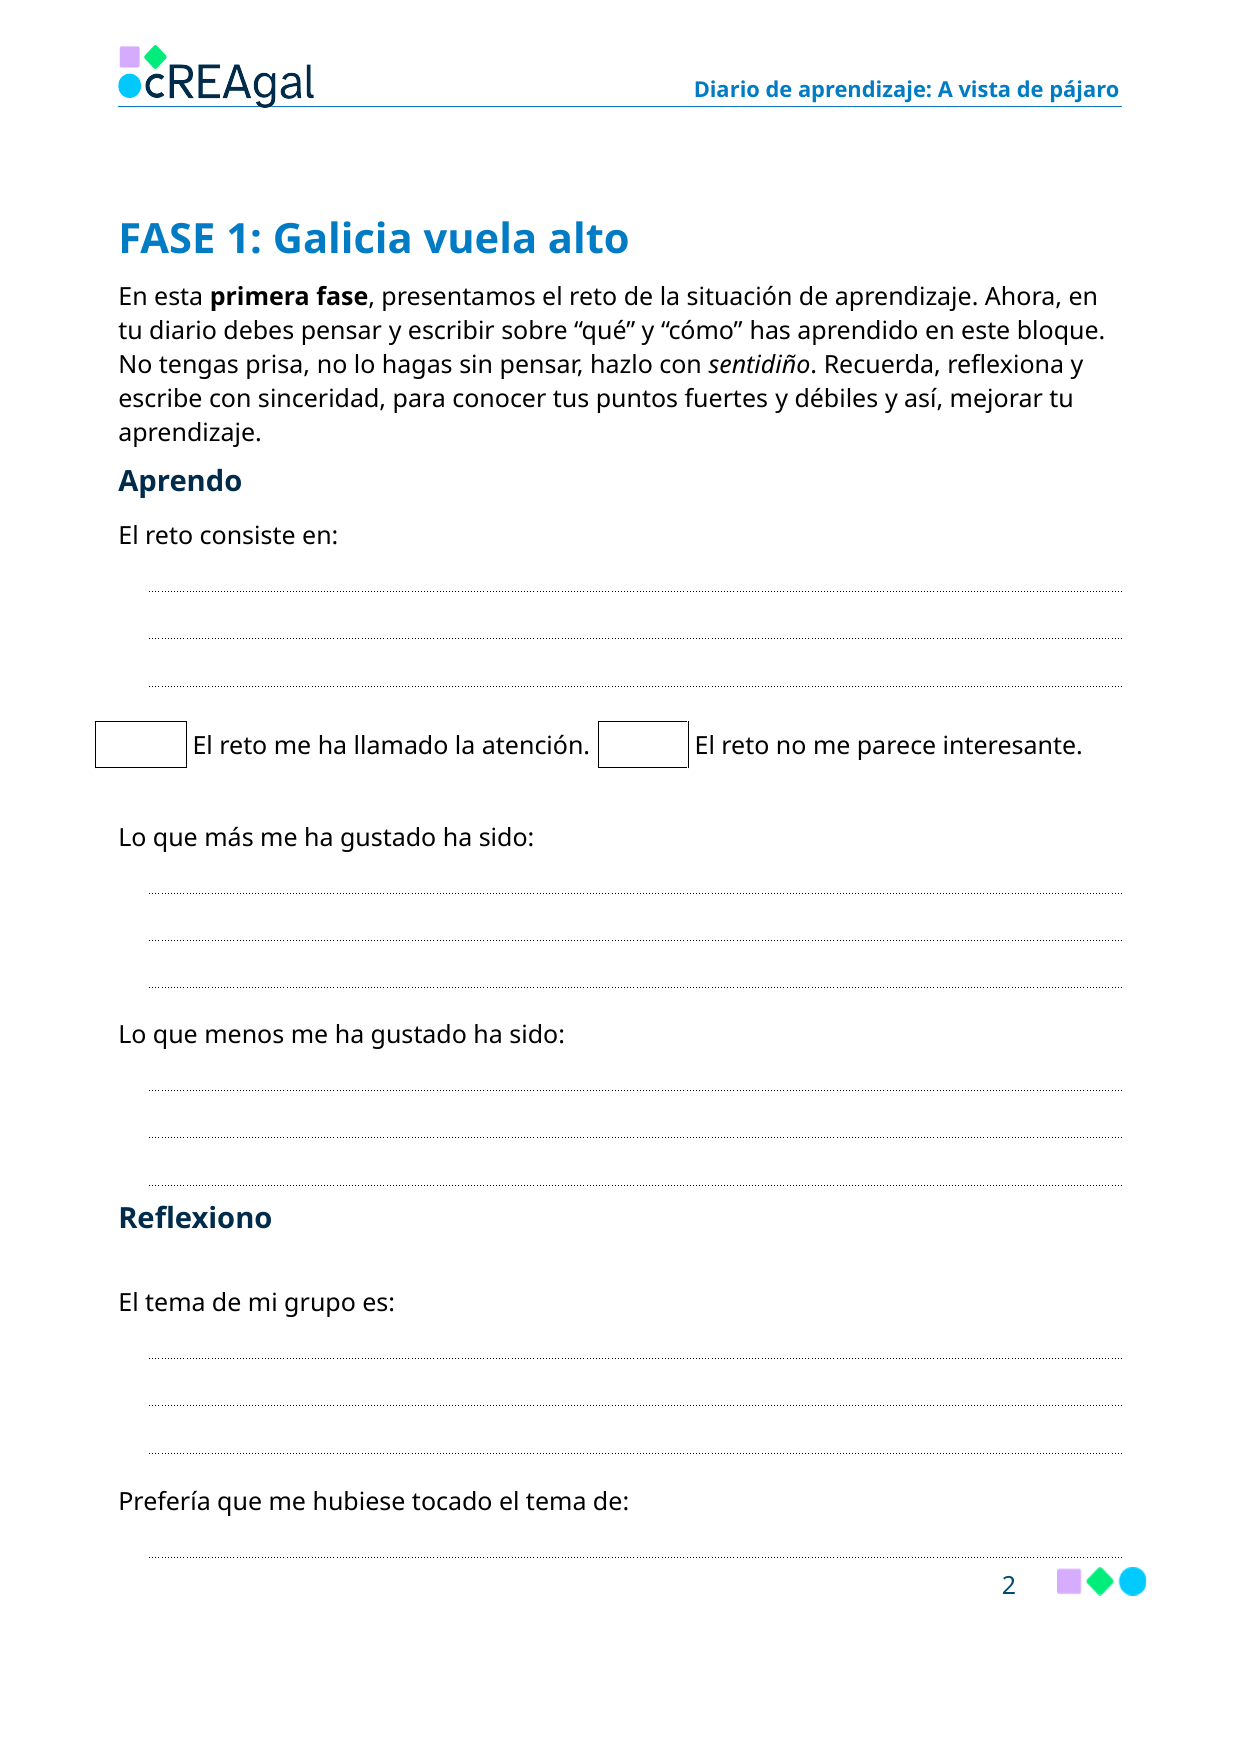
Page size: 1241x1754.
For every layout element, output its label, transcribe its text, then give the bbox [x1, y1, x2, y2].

text En esta primera fase, presentamos el reto de la situación de aprendizaje. Ahora, en tu diario debes pensar y escribir sobre “qué” y “cómo” has aprendido en este bloque. [118, 278, 1122, 346]
table_cell [148, 592, 1122, 639]
table_cell [148, 894, 1122, 941]
text Lo que más me ha gustado ha sido: [118, 819, 1122, 853]
table_header [148, 1056, 1122, 1091]
table_header [96, 722, 186, 767]
table_cell [148, 1359, 1122, 1406]
table_header El reto me ha llamado la atención. [187, 721, 598, 768]
table_header [148, 557, 1122, 592]
table_cell [148, 1406, 1122, 1454]
picture [118, 45, 314, 108]
text El tema de mi grupo es: [118, 1284, 1122, 1318]
picture [1137, 1567, 1147, 1578]
text No tengas prisa, no lo hagas sin pensar, hazlo con sentidiño. Recuerda, reflexiona y escribe con sinceridad, para conocer tus puntos fuertes y débiles y así, mejorar tu aprendizaje. [118, 346, 1122, 448]
table_cell [148, 640, 1122, 687]
picture [1136, 1584, 1147, 1596]
text Lo que menos me ha gustado ha sido: [118, 1017, 1122, 1051]
text Prefería que me hubiese tocado el tema de: [118, 1483, 1122, 1517]
table_cell [148, 1091, 1122, 1138]
picture [1057, 1567, 1130, 1596]
subtitle FASE 1: Galicia vuela alto [118, 209, 1122, 266]
table_header [148, 1324, 1122, 1359]
table_header [148, 1522, 1122, 1558]
table_cell [148, 941, 1122, 988]
table_header [148, 858, 1122, 894]
subtitle Reflexiono [118, 1198, 1122, 1237]
text El reto consiste en: [118, 518, 1122, 552]
table_header El reto no me parece interesante. [689, 721, 1122, 768]
table_cell [148, 1139, 1122, 1186]
table_header [599, 722, 687, 767]
subtitle Aprendo [118, 460, 1122, 500]
